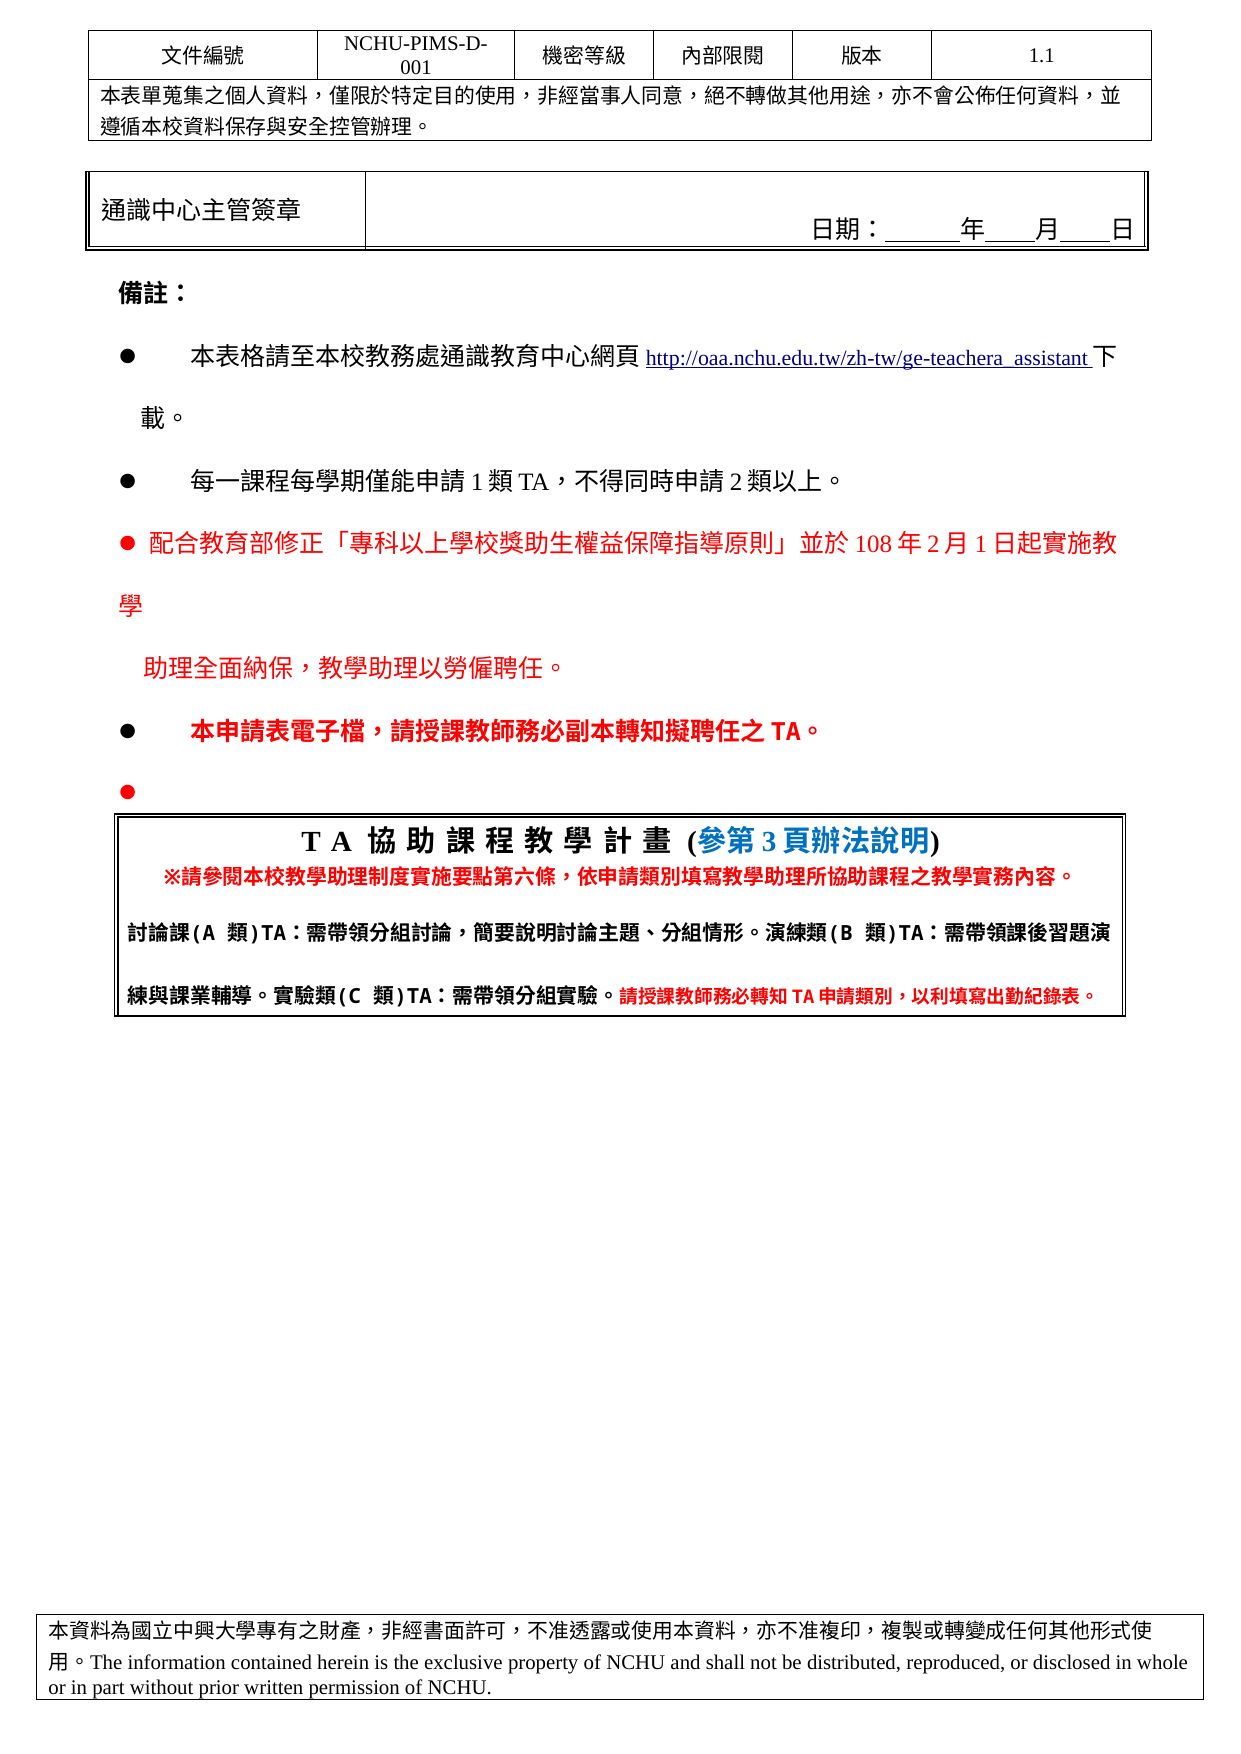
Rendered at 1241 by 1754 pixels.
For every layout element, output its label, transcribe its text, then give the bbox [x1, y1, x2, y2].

table_cell 日期： 年 月 日 [366, 172, 1144, 246]
list 每一課程每學期僅能申請1類TA，不得同時申請2類以上。 [118, 438, 1122, 500]
text 助理全面納保，教學助理以勞僱聘任。 [118, 625, 1122, 688]
table_header TA協助課程教學計畫 (參第3頁辦法說明) ※請參閱本校教學助理制度實施要點第六條，依申請類別填寫教學助理所協助課程之教學實務內容。 討論課(A 類)TA：需帶領分組討論，簡要說明討論主題、分組情形。演練類(B 類)TA：需帶領課後習題演練與課業輔導。實驗類(C 類)TA：需帶領分組實驗。請授課教師務必轉知TA申請類別，以利填寫出勤紀錄表。 [119, 818, 1122, 1015]
list 本表格請至本校教務處通識教育中心網頁http://oaa.nchu.edu.tw/zh-tw/ge-teachera_assistant下載。 [118, 313, 1122, 438]
table_cell 通識中心主管簽章 [90, 172, 365, 246]
list 本申請表電子檔，請授課教師務必副本轉知擬聘任之TA。 [118, 688, 1122, 750]
table_cell [1149, 171, 1153, 246]
text 備註： [118, 251, 1122, 313]
text  配合教育部修正「專科以上學校獎助生權益保障指導原則」並於108年2月1日起實施教學 [118, 500, 1122, 625]
